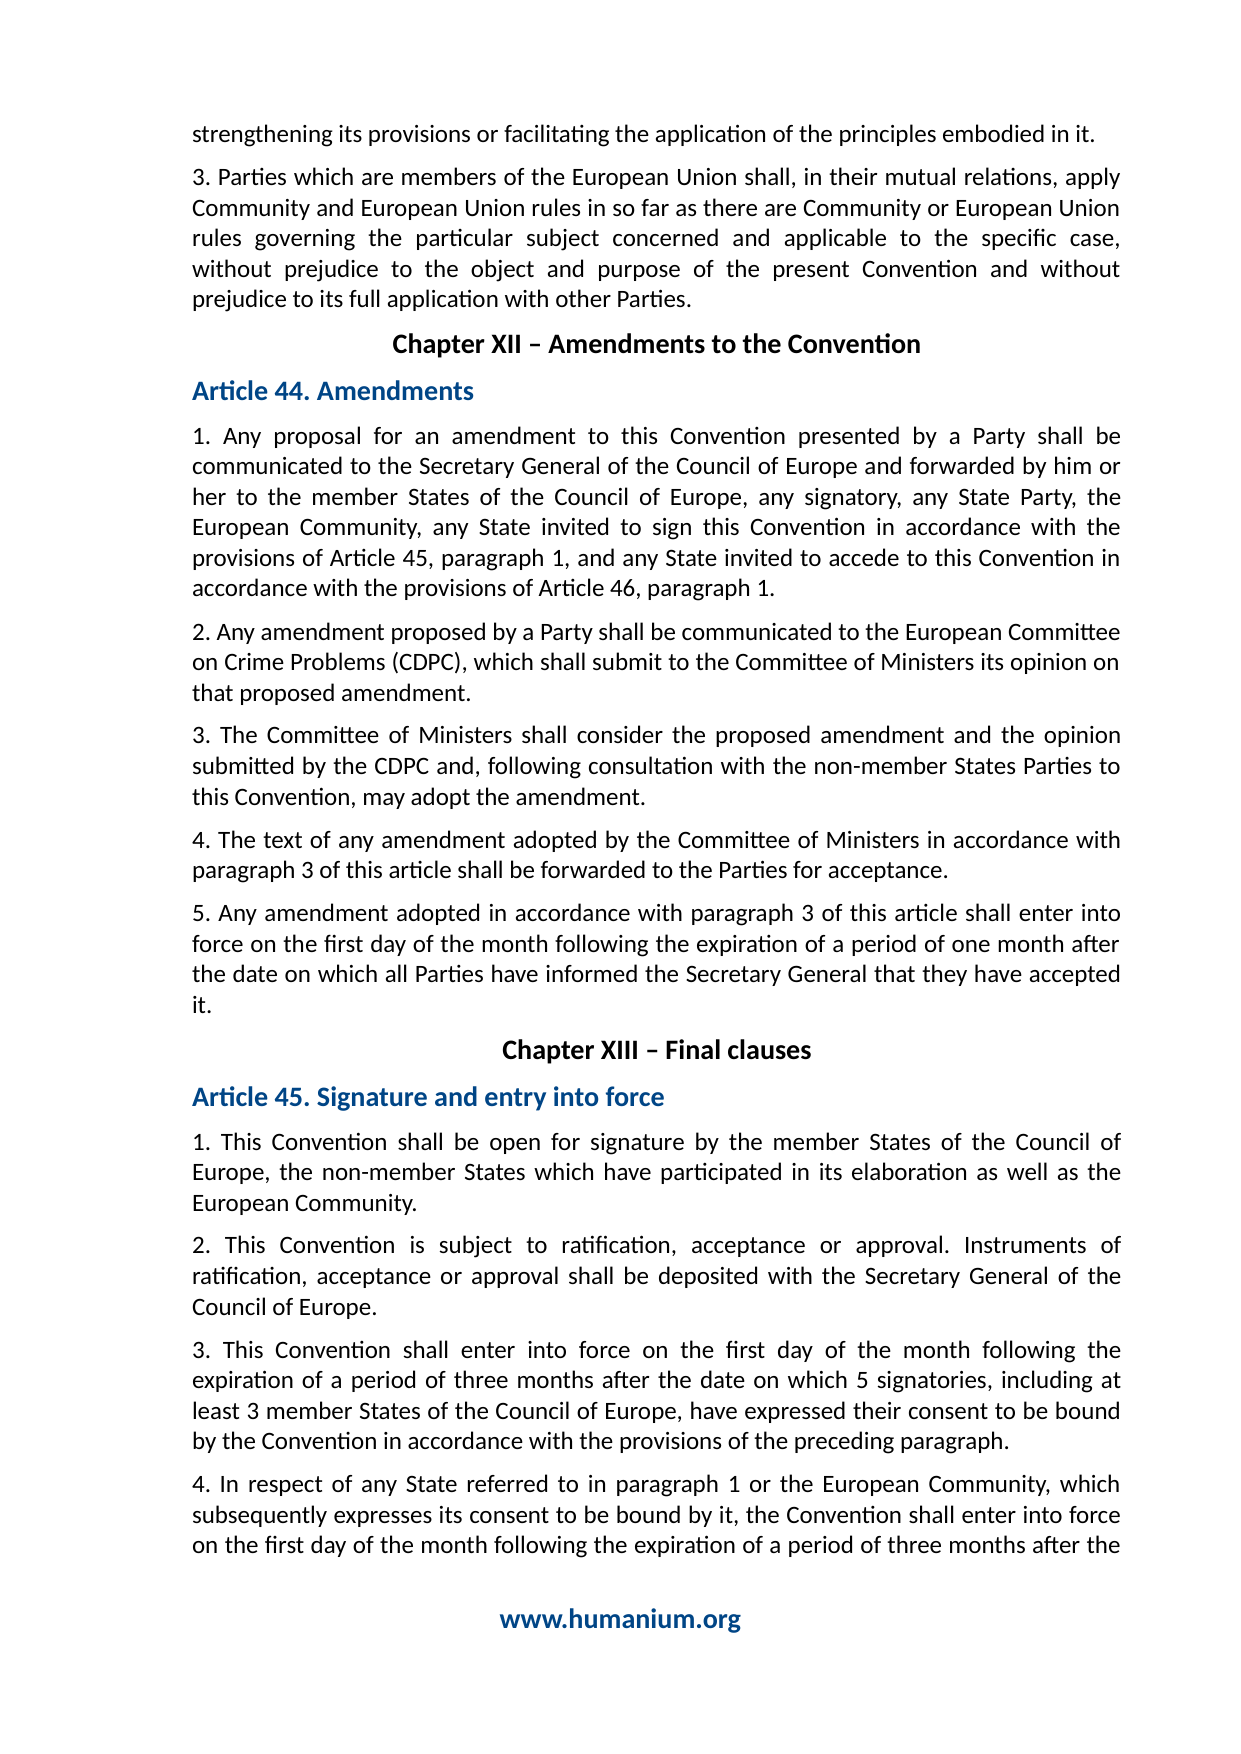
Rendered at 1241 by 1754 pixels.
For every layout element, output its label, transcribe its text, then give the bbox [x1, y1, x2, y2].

list 2. This Convention is subject to ratification, acceptance or approval. Instruments of ratification, acceptance or approval shall be deposited with the Secretary General of the Council of Europe. [118, 1230, 1122, 1321]
list 5. Any amendment adopted in accordance with paragraph 3 of this article shall enter into force on the first day of the month following the expiration of a period of one month after the date on which all Parties have informed the Secretary General that they have accepted it. [118, 897, 1122, 1019]
list strengthening its provisions or facilitating the application of the principles embodied in it. [118, 118, 1122, 149]
list 2. Any amendment proposed by a Party shall be communicated to the European Committee on Crime Problems (CDPC), which shall submit to the Committee of Ministers its opinion on that proposed amendment. [118, 616, 1122, 707]
list 1. This Convention shall be open for signature by the member States of the Council of Europe, the non-member States which have participated in its elaboration as well as the European Community. [118, 1126, 1122, 1217]
list 3. Parties which are members of the European Union shall, in their mutual relations, apply Community and European Union rules in so far as there are Community or European Union rules governing the particular subject concerned and applicable to the specific case, without prejudice to the object and purpose of the present Convention and without prejudice to its full application with other Parties. [118, 161, 1122, 314]
list Article 45. Signature and entry into force [118, 1079, 1122, 1113]
list 4. In respect of any State referred to in paragraph 1 or the European Community, which subsequently expresses its consent to be bound by it, the Convention shall enter into force on the first day of the month following the expiration of a period of three months after the [118, 1468, 1122, 1560]
list 3. The Committee of Ministers shall consider the proposed amendment and the opinion submitted by the CDPC and, following consultation with the non-member States Parties to this Convention, may adopt the amendment. [118, 720, 1122, 811]
list 1. Any proposal for an amendment to this Convention presented by a Party shall be communicated to the Secretary General of the Council of Europe and forwarded by him or her to the member States of the Council of Europe, any signatory, any State Party, the European Community, any State invited to sign this Convention in accordance with the provisions of Article 45, paragraph 1, and any State invited to accede to this Convention in accordance with the provisions of Article 46, paragraph 1. [118, 420, 1122, 603]
list 3. This Convention shall enter into force on the first day of the month following the expiration of a period of three months after the date on which 5 signatories, including at least 3 member States of the Council of Europe, have expressed their consent to be bound by the Convention in accordance with the provisions of the preceding paragraph. [118, 1334, 1122, 1456]
list Chapter XII – Amendments to the Convention [118, 326, 1122, 361]
list 4. The text of any amendment adopted by the Committee of Ministers in accordance with paragraph 3 of this article shall be forwarded to the Parties for acceptance. [118, 824, 1122, 885]
list Chapter XIII – Final clauses [118, 1032, 1122, 1066]
list Article 44. Amendments [118, 373, 1122, 407]
